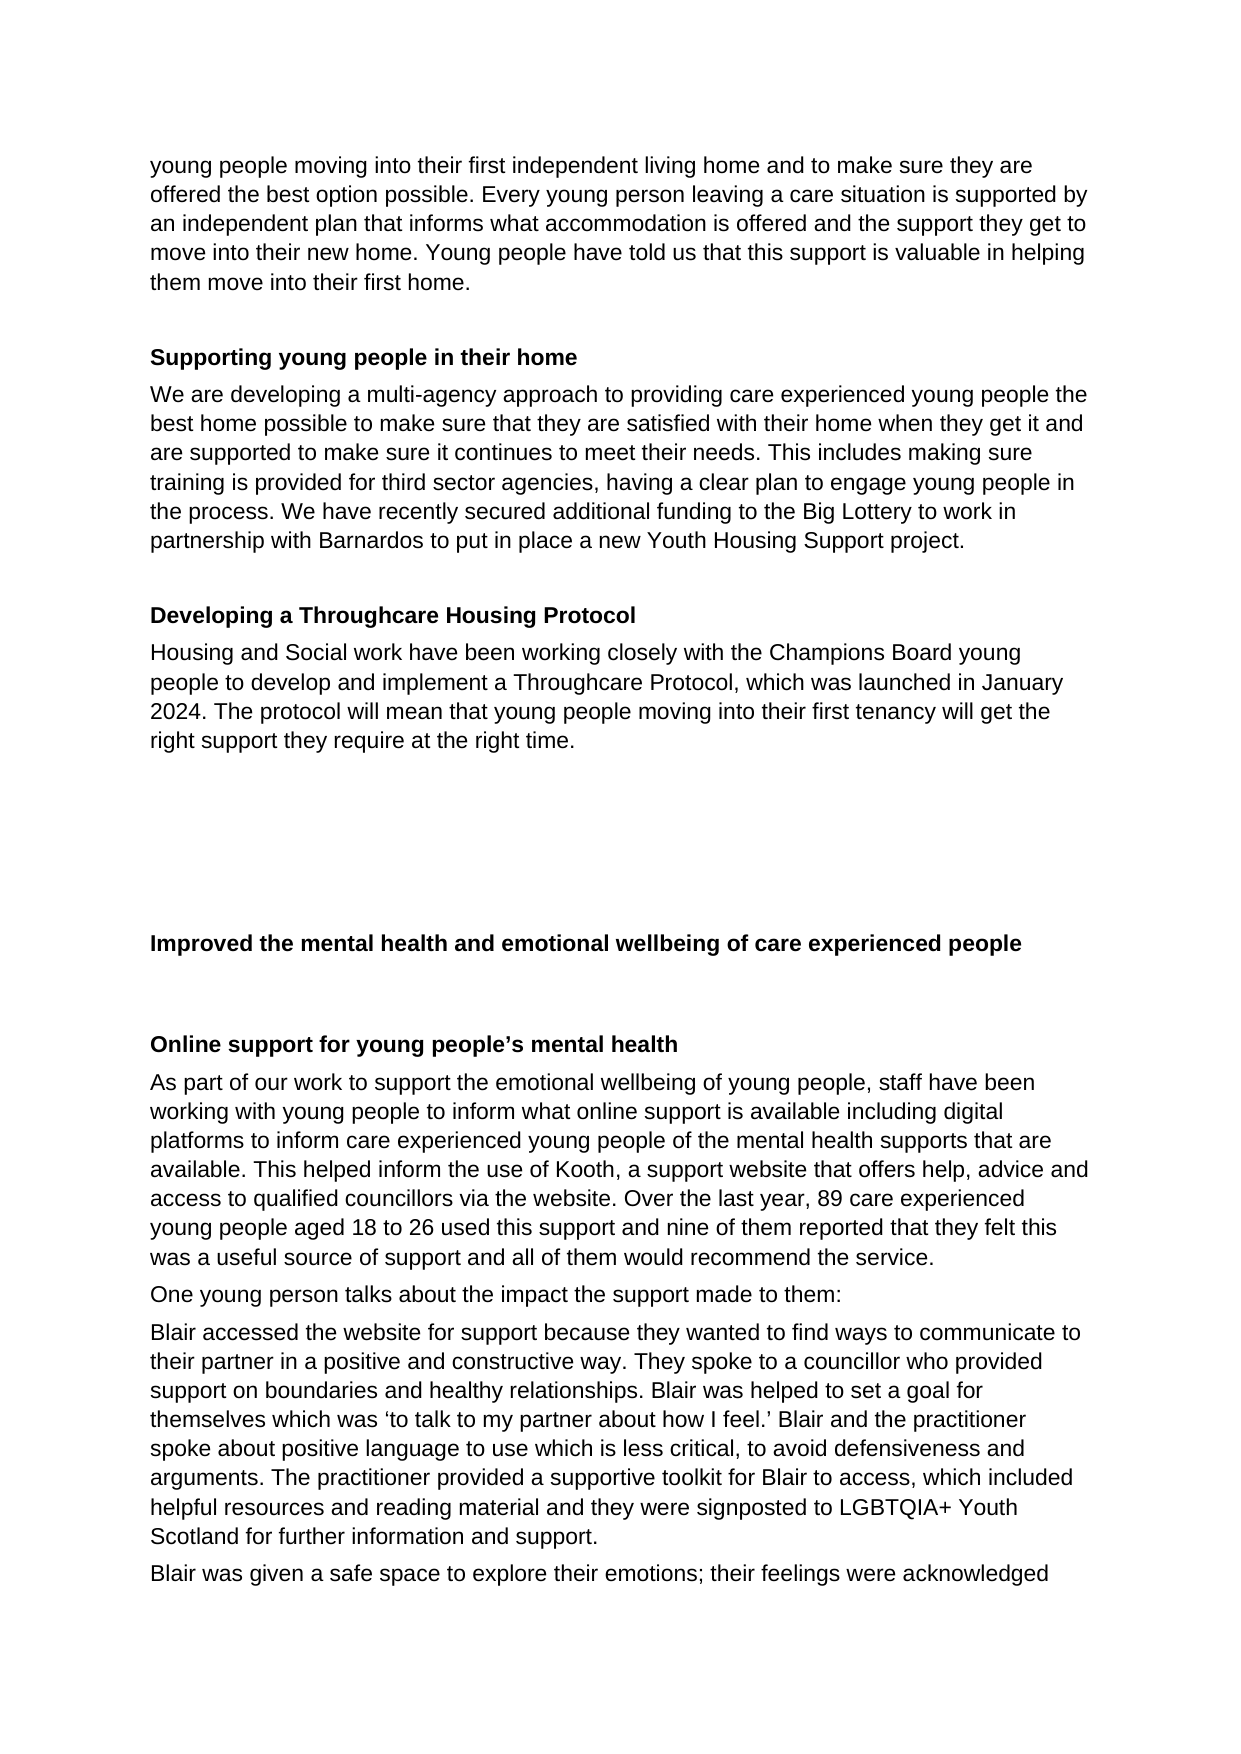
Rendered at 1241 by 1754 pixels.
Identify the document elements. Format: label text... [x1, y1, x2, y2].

text Online support for young people’s mental health [150, 1029, 1090, 1058]
text young people moving into their first independent living home and to make sure they are offered the best option possible. Every young person leaving a care situation is supported by an independent plan that informs what accommodation is offered and the support they get to move into their new home. Young people have told us that this support is valuable in helping them move into their first home. [150, 150, 1090, 296]
text We are developing a multi-agency approach to providing care experienced young people the best home possible to make sure that they are satisfied with their home when they get it and are supported to make sure it continues to meet their needs. This includes making sure training is provided for third sector agencies, having a clear plan to engage young people in the process. We have recently secured additional funding to the Big Lottery to work in partnership with Barnardos to put in place a new Youth Housing Support project. [150, 379, 1090, 554]
text Housing and Social work have been working closely with the Champions Board young people to develop and implement a Throughcare Protocol, which was launched in January 2024. The protocol will mean that young people moving into their first tenancy will get the right support they require at the right time. [150, 637, 1090, 754]
text Blair accessed the website for support because they wanted to find ways to communicate to their partner in a positive and constructive way. They spoke to a councillor who provided support on boundaries and healthy relationships. Blair was helped to set a goal for themselves which was ‘to talk to my partner about how I feel.’ Blair and the practitioner spoke about positive language to use which is less critical, to avoid defensiveness and arguments. The practitioner provided a supportive toolkit for Blair to access, which included helpful resources and reading material and they were signposted to LGBTQIA+ Youth Scotland for further information and support. [150, 1317, 1090, 1550]
text Developing a Throughcare Housing Protocol [150, 600, 1090, 629]
text Improved the mental health and emotional wellbeing of care experienced people [150, 925, 1090, 958]
text As part of our work to support the emotional wellbeing of young people, staff have been working with young people to inform what online support is available including digital platforms to inform care experienced young people of the mental health supports that are available. This helped inform the use of Kooth, a support website that offers help, advice and access to qualified councillors via the website. Over the last year, 89 care experienced young people aged 18 to 26 used this support and nine of them reported that they felt this was a useful source of support and all of them would recommend the service. [150, 1067, 1090, 1271]
text Supporting young people in their home [150, 342, 1090, 371]
text Blair was given a safe space to explore their emotions; their feelings were acknowledged [150, 1558, 1090, 1587]
text One young person talks about the impact the support made to them: [150, 1279, 1090, 1308]
